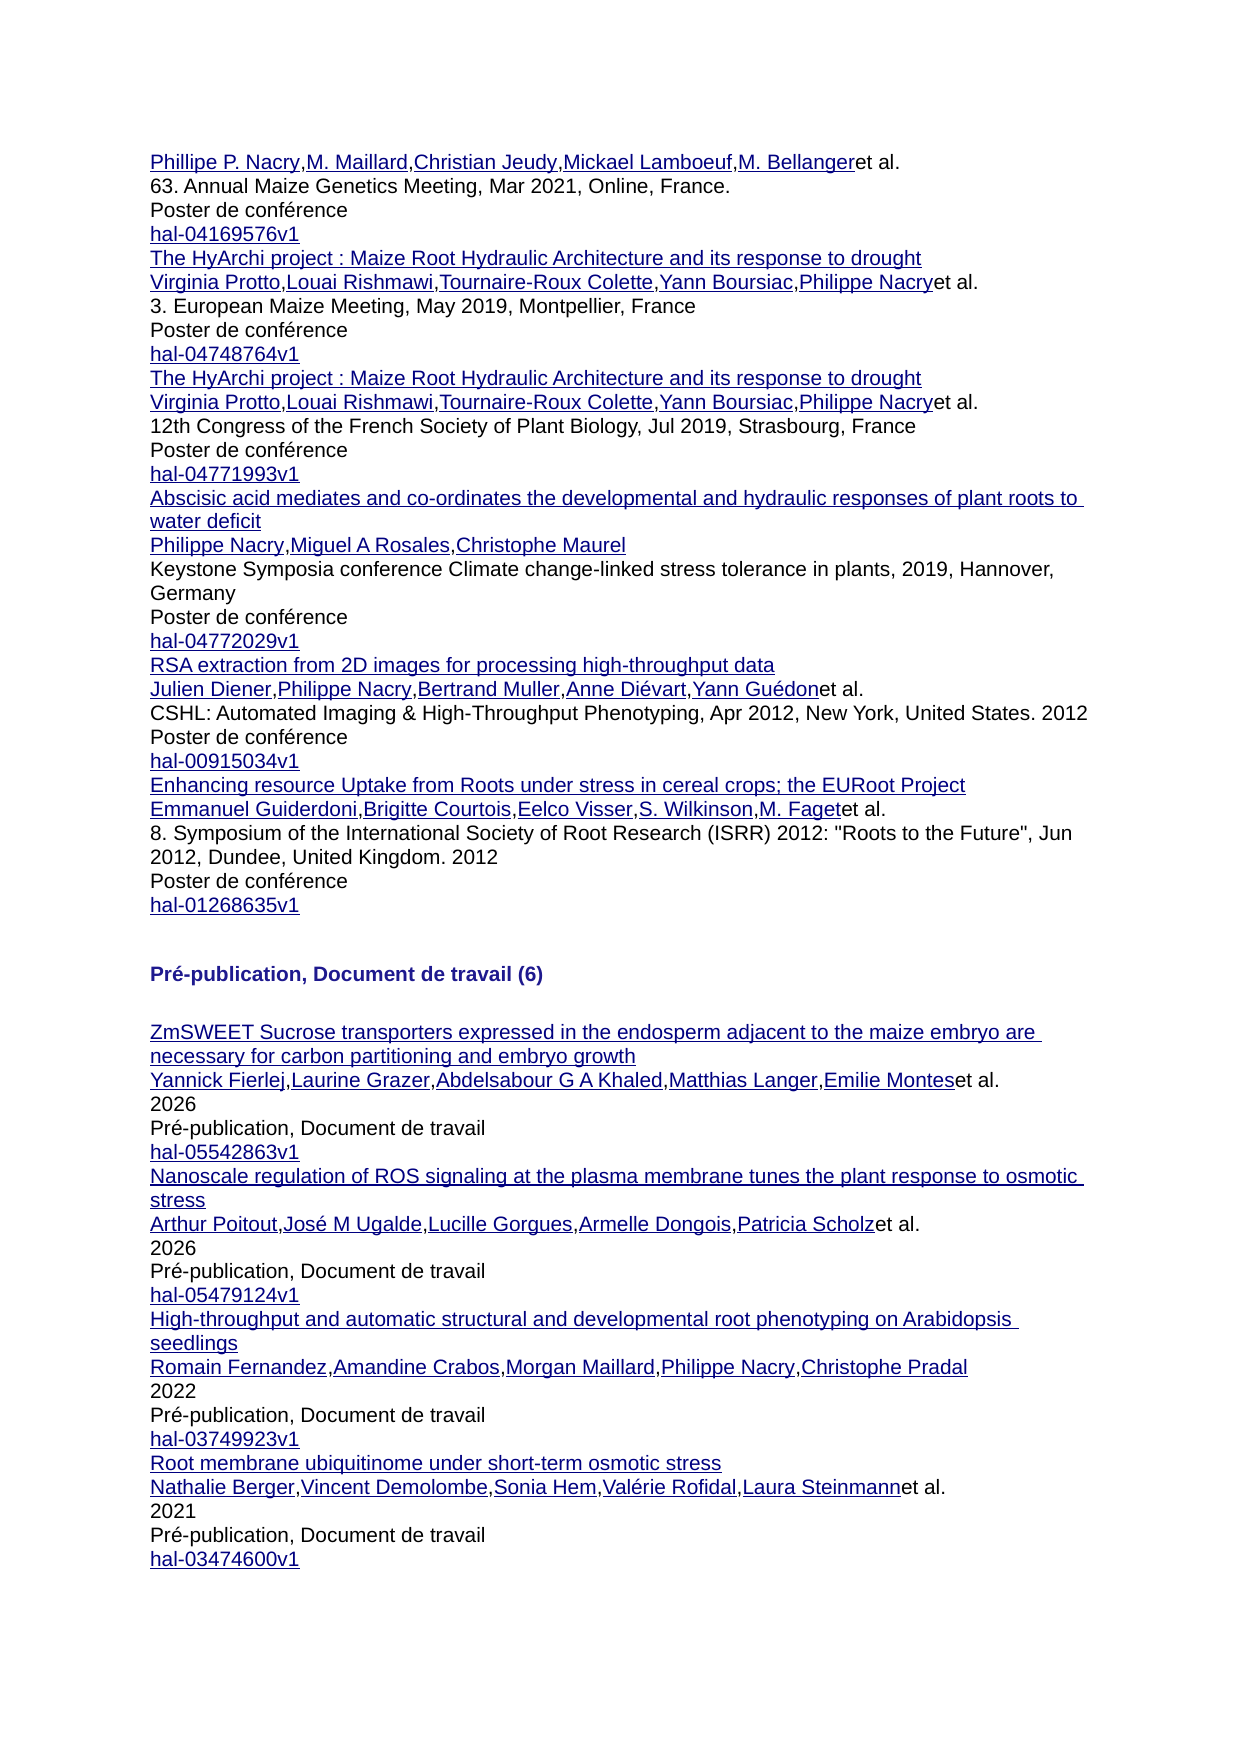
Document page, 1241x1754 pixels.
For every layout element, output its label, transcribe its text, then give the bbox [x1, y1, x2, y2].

table_cell Phillipe P. Nacry,M. Maillard,Christian Jeudy,Mickael Lamboeuf,M. Bellangeret al. 63. Annual Maize Genetics Meeting, Mar 2021, Online, France. Poster de conférence hal-04169576v1 [150, 150, 1090, 246]
table_cell Nanoscale regulation of ROS signaling at the plasma membrane tunes the plant response to osmotic stress Arthur Poitout,José M Ugalde,Lucille Gorgues,Armelle Dongois,Patricia Scholzet al. 2026 Pré-publication, Document de travail hal-05479124v1 [150, 1164, 1090, 1307]
subtitle Pré-publication, Document de travail (6) [150, 961, 1090, 985]
table_cell Root membrane ubiquitinome under short-term osmotic stress Nathalie Berger,Vincent Demolombe,Sonia Hem,Valérie Rofidal,Laura Steinmannet al. 2021 Pré-publication, Document de travail hal-03474600v1 [150, 1451, 1090, 1571]
table_cell The HyArchi project : Maize Root Hydraulic Architecture and its response to drought Virginia Protto,Louai Rishmawi,Tournaire-Roux Colette,Yann Boursiac,Philippe Nacryet al. 12th Congress of the French Society of Plant Biology, Jul 2019, Strasbourg, France Poster de conférence hal-04771993v1 [150, 366, 1090, 485]
table_cell Abscisic acid mediates and co-ordinates the developmental and hydraulic responses of plant roots to water deficit Philippe Nacry,Miguel A Rosales,Christophe Maurel Keystone Symposia conference Climate change-linked stress tolerance in plants, 2019, Hannover, Germany Poster de conférence hal-04772029v1 [150, 485, 1090, 653]
table_header ZmSWEET Sucrose transporters expressed in the endosperm adjacent to the maize embryo are necessary for carbon partitioning and embryo growth Yannick Fierlej,Laurine Grazer,Abdelsabour G A Khaled,Matthias Langer,Emilie Monteset al. 2026 Pré-publication, Document de travail hal-05542863v1 [150, 1020, 1090, 1163]
table_cell Enhancing resource Uptake from Roots under stress in cereal crops; the EURoot Project Emmanuel Guiderdoni,Brigitte Courtois,Eelco Visser,S. Wilkinson,M. Fagetet al. 8. Symposium of the International Society of Root Research (ISRR) 2012: "Roots to the Future", Jun 2012, Dundee, United Kingdom. 2012 Poster de conférence hal-01268635v1 [150, 773, 1090, 917]
table_cell High-throughput and automatic structural and developmental root phenotyping on Arabidopsis seedlings Romain Fernandez,Amandine Crabos,Morgan Maillard,Philippe Nacry,Christophe Pradal 2022 Pré-publication, Document de travail hal-03749923v1 [150, 1307, 1090, 1451]
table_cell RSA extraction from 2D images for processing high-throughput data Julien Diener,Philippe Nacry,Bertrand Muller,Anne Diévart,Yann Guédonet al. CSHL: Automated Imaging & High-Throughput Phenotyping, Apr 2012, New York, United States. 2012 Poster de conférence hal-00915034v1 [150, 653, 1090, 773]
table_cell The HyArchi project : Maize Root Hydraulic Architecture and its response to drought Virginia Protto,Louai Rishmawi,Tournaire-Roux Colette,Yann Boursiac,Philippe Nacryet al. 3. European Maize Meeting, May 2019, Montpellier, France Poster de conférence hal-04748764v1 [150, 246, 1090, 366]
